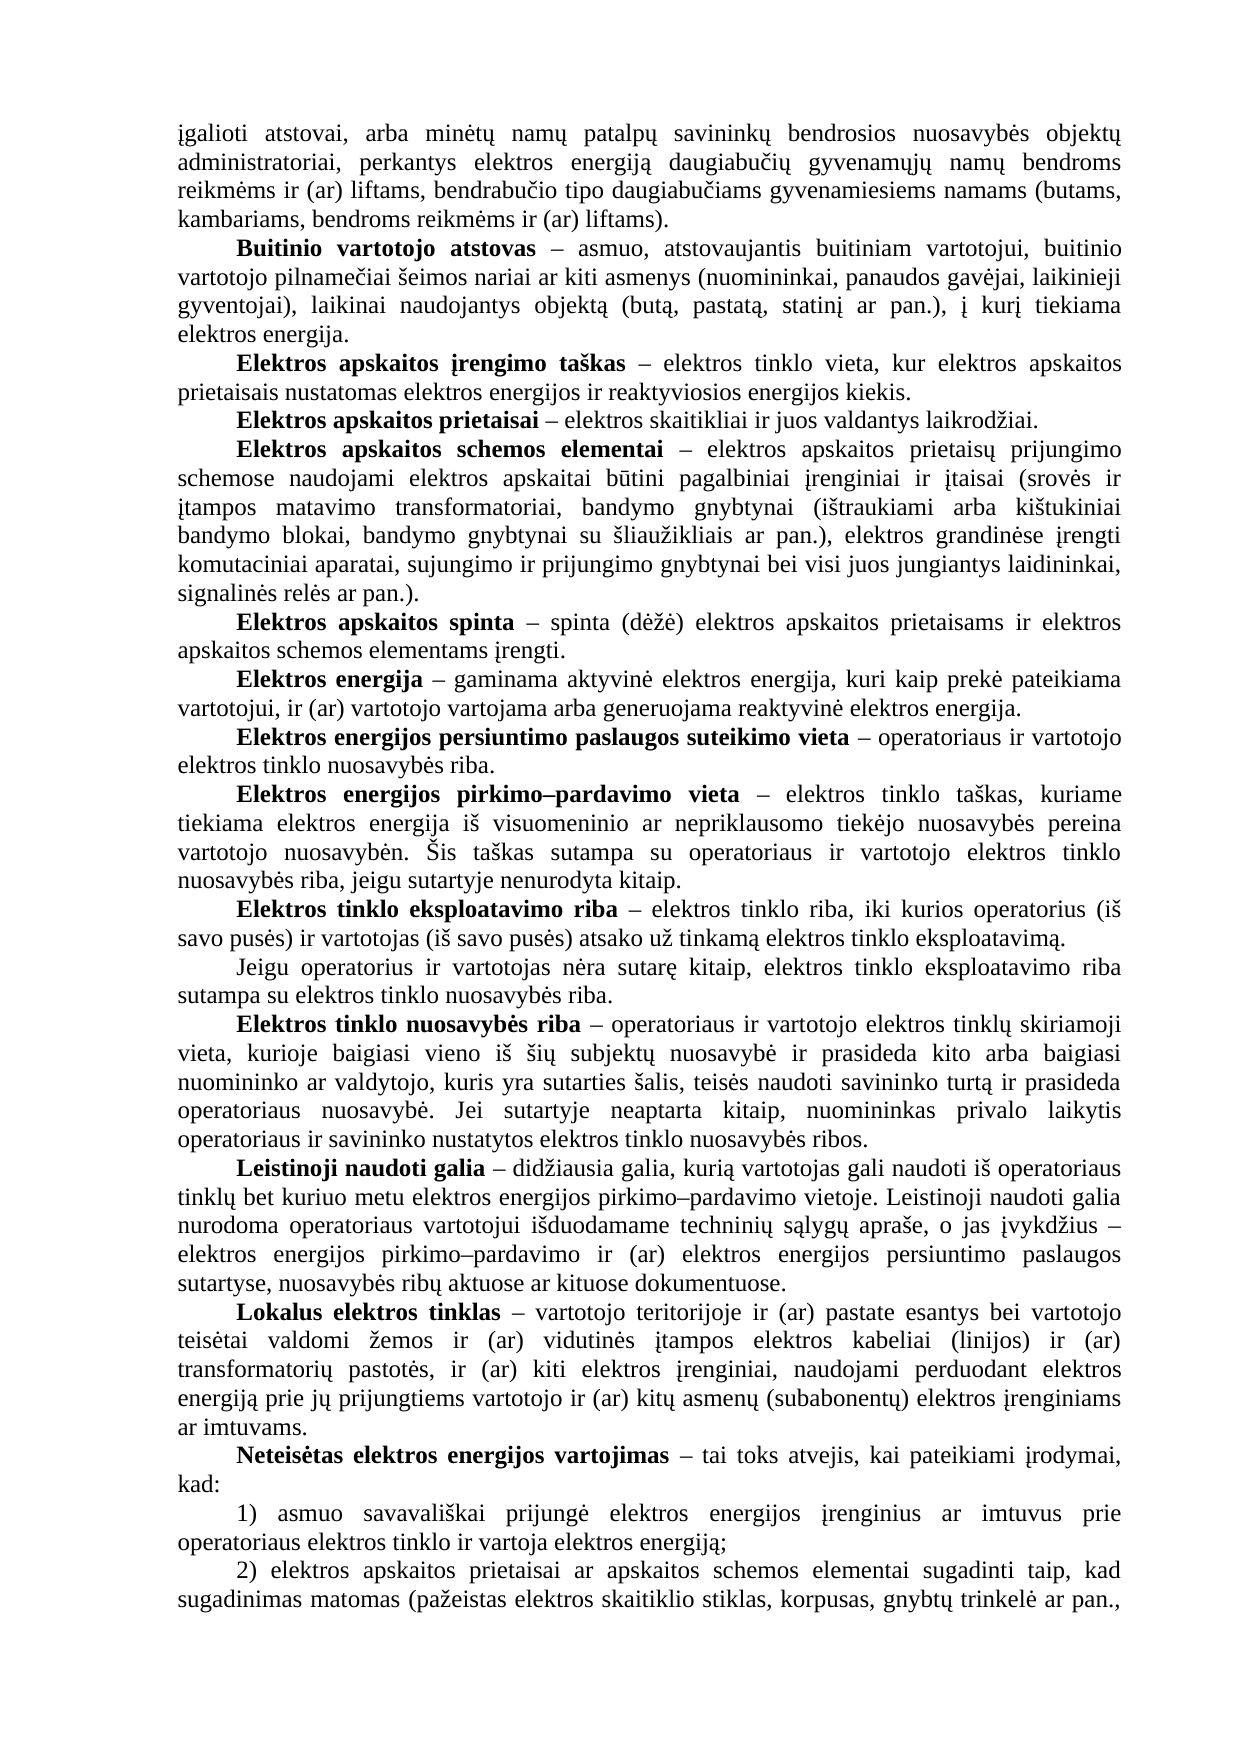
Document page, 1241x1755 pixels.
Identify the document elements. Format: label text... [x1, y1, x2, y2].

text Leistinoji naudoti galia – didžiausia galia, kurią vartotojas gali naudoti iš operatoriaus tinklų bet kuriuo metu elektros energijos pirkimo–pardavimo vietoje. Leistinoji naudoti galia nurodoma operatoriaus vartotojui išduodamame techninių sąlygų apraše, o jas įvykdžius – elektros energijos pirkimo–pardavimo ir (ar) elektros energijos persiuntimo paslaugos sutartyse, nuosavybės ribų aktuose ar kituose dokumentuose. [177, 1153, 1122, 1297]
text Jeigu operatorius ir vartotojas nėra sutarę kitaip, elektros tinklo eksploatavimo riba sutampa su elektros tinklo nuosavybės riba. [177, 952, 1122, 1009]
text Elektros energijos pirkimo–pardavimo vieta – elektros tinklo taškas, kuriame tiekiama elektros energija iš visuomeninio ar nepriklausomo tiekėjo nuosavybės pereina vartotojo nuosavybėn. Šis taškas sutampa su operatoriaus ir vartotojo elektros tinklo nuosavybės riba, jeigu sutartyje nenurodyta kitaip. [177, 779, 1122, 894]
text Elektros apskaitos įrengimo taškas – elektros tinklo vieta, kur elektros apskaitos prietaisais nustatomas elektros energijos ir reaktyviosios energijos kiekis. [177, 348, 1122, 406]
text 2) elektros apskaitos prietaisai ar apskaitos schemos elementai sugadinti taip, kad sugadinimas matomas (pažeistas elektros skaitiklio stiklas, korpusas, gnybtų trinkelė ar pan., [177, 1556, 1122, 1613]
text Neteisėtas elektros energijos vartojimas – tai toks atvejis, kai pateikiami įrodymai, kad: [177, 1441, 1122, 1498]
text Elektros apskaitos prietaisai – elektros skaitikliai ir juos valdantys laikrodžiai. [177, 406, 1122, 434]
text Elektros energija – gaminama aktyvinė elektros energija, kuri kaip prekė pateikiama vartotojui, ir (ar) vartotojo vartojama arba generuojama reaktyvinė elektros energija. [177, 664, 1122, 722]
text 1) asmuo savavališkai prijungė elektros energijos įrenginius ar imtuvus prie operatoriaus elektros tinklo ir vartoja elektros energiją; [177, 1498, 1122, 1556]
text Buitinio vartotojo atstovas – asmuo, atstovaujantis buitiniam vartotojui, buitinio vartotojo pilnamečiai šeimos nariai ar kiti asmenys (nuomininkai, panaudos gavėjai, laikinieji gyventojai), laikinai naudojantys objektą (butą, pastatą, statinį ar pan.), į kurį tiekiama elektros energija. [177, 233, 1122, 348]
text Elektros apskaitos spinta – spinta (dėžė) elektros apskaitos prietaisams ir elektros apskaitos schemos elementams įrengti. [177, 607, 1122, 664]
text Elektros tinklo nuosavybės riba – operatoriaus ir vartotojo elektros tinklų skiriamoji vieta, kurioje baigiasi vieno iš šių subjektų nuosavybė ir prasideda kito arba baigiasi nuomininko ar valdytojo, kuris yra sutarties šalis, teisės naudoti savininko turtą ir prasideda operatoriaus nuosavybė. Jei sutartyje neaptarta kitaip, nuomininkas privalo laikytis operatoriaus ir savininko nustatytos elektros tinklo nuosavybės ribos. [177, 1009, 1122, 1153]
text Elektros tinklo eksploatavimo riba – elektros tinklo riba, iki kurios operatorius (iš savo pusės) ir vartotojas (iš savo pusės) atsako už tinkamą elektros tinklo eksploatavimą. [177, 894, 1122, 952]
text Elektros energijos persiuntimo paslaugos suteikimo vieta – operatoriaus ir vartotojo elektros tinklo nuosavybės riba. [177, 722, 1122, 779]
text Elektros apskaitos schemos elementai – elektros apskaitos prietaisų prijungimo schemose naudojami elektros apskaitai būtini pagalbiniai įrenginiai ir įtaisai (srovės ir įtampos matavimo transformatoriai, bandymo gnybtynai (ištraukiami arba kištukiniai bandymo blokai, bandymo gnybtynai su šliaužikliais ar pan.), elektros grandinėse įrengti komutaciniai aparatai, sujungimo ir prijungimo gnybtynai bei visi juos jungiantys laidininkai, signalinės relės ar pan.). [177, 434, 1122, 607]
text Lokalus elektros tinklas – vartotojo teritorijoje ir (ar) pastate esantys bei vartotojo teisėtai valdomi žemos ir (ar) vidutinės įtampos elektros kabeliai (linijos) ir (ar) transformatorių pastotės, ir (ar) kiti elektros įrenginiai, naudojami perduodant elektros energiją prie jų prijungtiems vartotojo ir (ar) kitų asmenų (subabonentų) elektros įrenginiams ar imtuvams. [177, 1297, 1122, 1441]
text įgalioti atstovai, arba minėtų namų patalpų savininkų bendrosios nuosavybės objektų administratoriai, perkantys elektros energiją daugiabučių gyvenamųjų namų bendroms reikmėms ir (ar) liftams, bendrabučio tipo daugiabučiams gyvenamiesiems namams (butams, kambariams, bendroms reikmėms ir (ar) liftams). [177, 118, 1122, 233]
